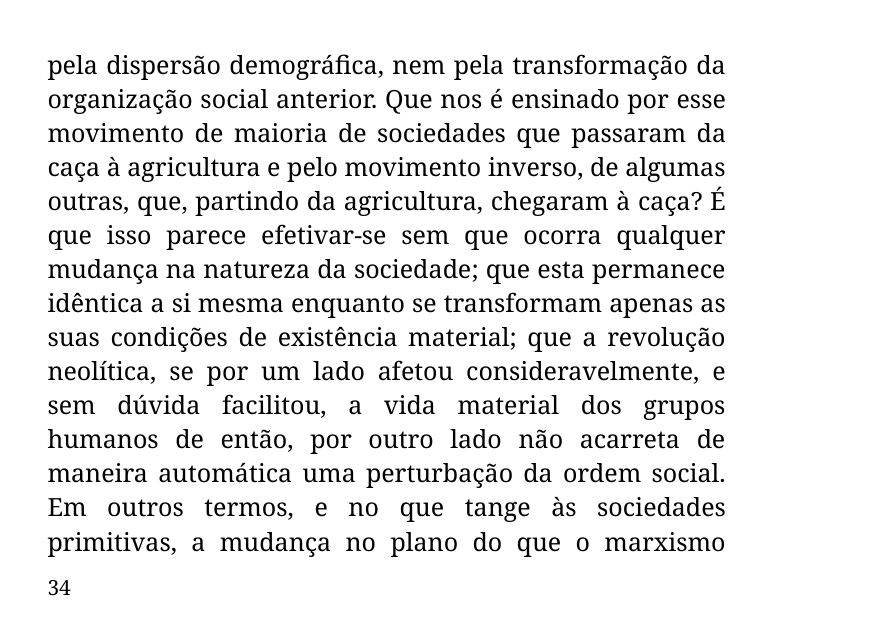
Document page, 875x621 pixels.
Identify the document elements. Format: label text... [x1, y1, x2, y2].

text pela dispersão demográfica, nem pela transformação da organização social anterior. Que nos é ensinado por esse movimento de maioria de sociedades que passaram da caça à agricultura e pelo movimento inverso, de algumas outras, que, partindo da agricultura, chegaram à caça? É que isso parece efetivar-se sem que ocorra qualquer mudança na natureza da sociedade; que esta permanece idêntica a si mesma enquanto se transformam apenas as suas condições de existência material; que a revolução neolítica, se por um lado afetou consideravelmente, e sem dúvida facilitou, a vida material dos grupos humanos de então, por outro lado não acarreta de maneira automática uma perturbação da ordem social. Em outros termos, e no que tange às sociedades primitivas, a mudança no plano do que o marxismo [47, 47, 726, 558]
